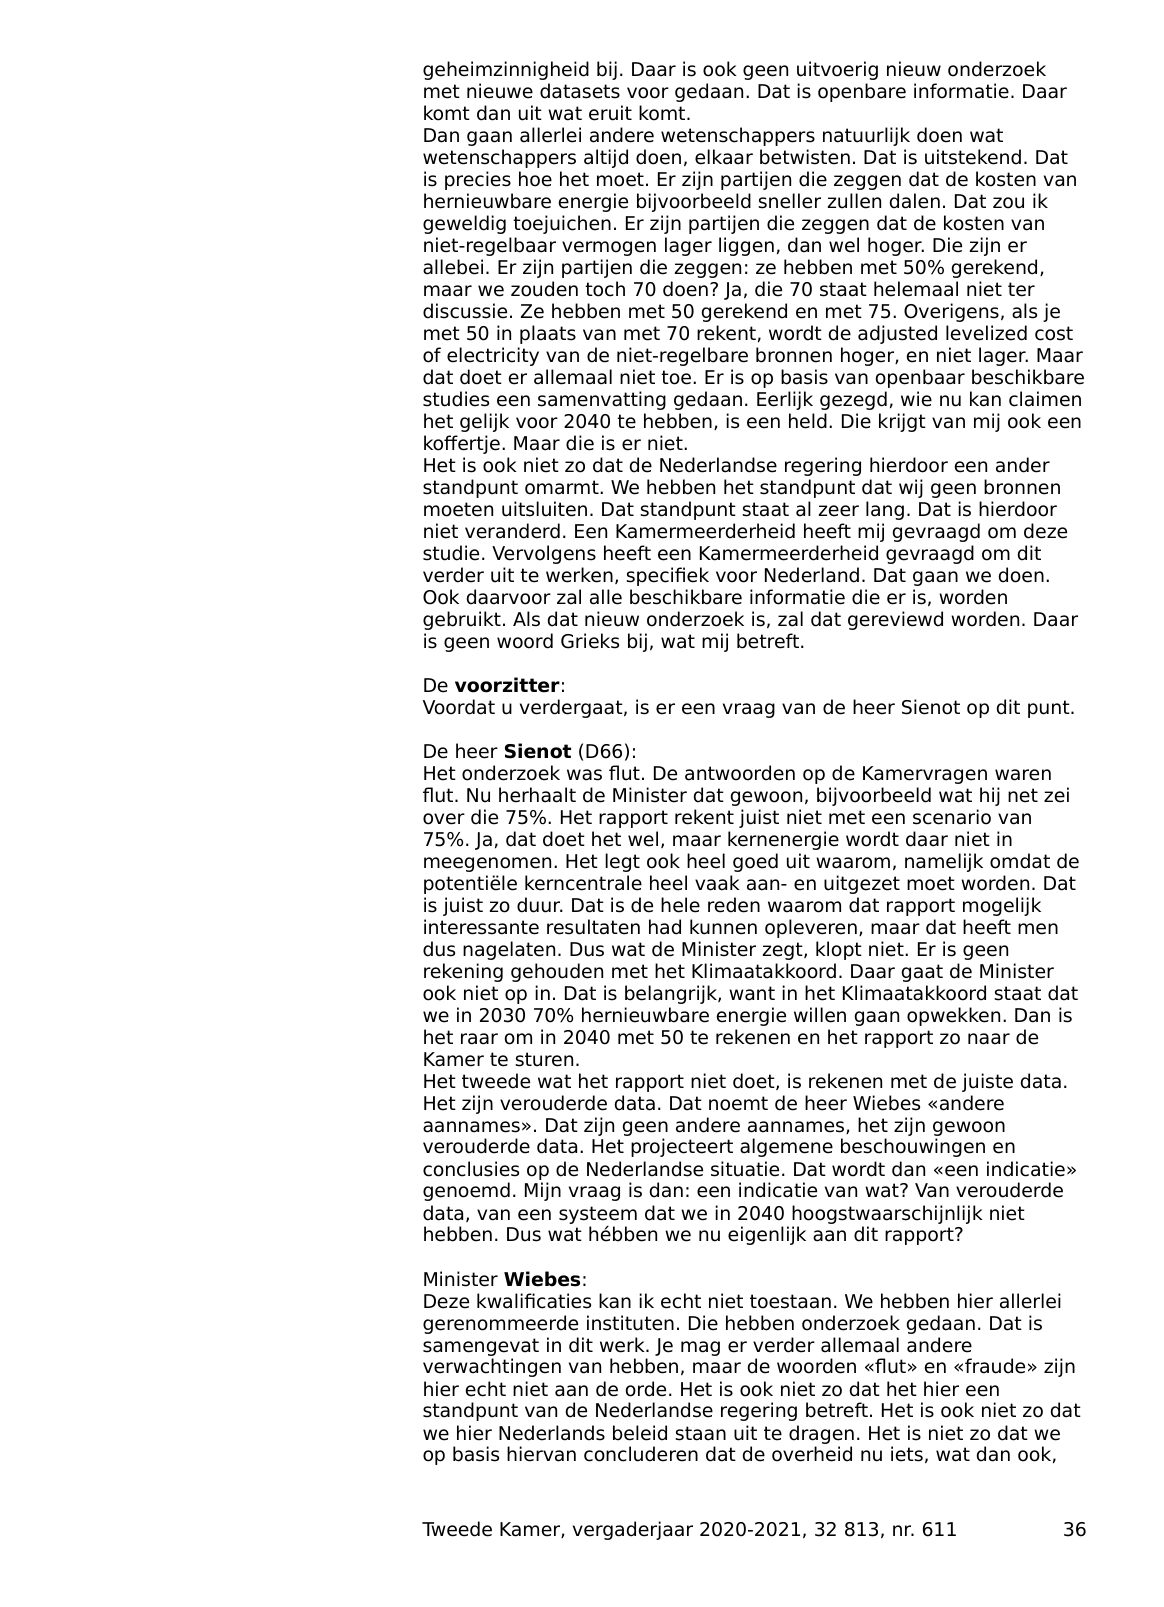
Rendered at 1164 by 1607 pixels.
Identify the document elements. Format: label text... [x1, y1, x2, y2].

text Minister Wiebes: [422, 1268, 1087, 1291]
text De voorzitter: [422, 675, 1087, 697]
text Deze kwalificaties kan ik echt niet toestaan. We hebben hier allerlei gerenommeerde instituten. Die hebben onderzoek gedaan. Dat is samengevat in dit werk. Je mag er verder allemaal andere verwachtingen van hebben, maar de woorden «flut» en «fraude» zijn hier echt niet aan de orde. Het is ook niet zo dat het hier een standpunt van de Nederlandse regering betreft. Het is ook niet zo dat we hier Nederlands beleid staan uit te dragen. Het is niet zo dat we op basis hiervan concluderen dat de overheid nu iets, wat dan ook, [422, 1291, 1087, 1466]
text Voordat u verdergaat, is er een vraag van de heer Sienot op dit punt. [422, 697, 1087, 719]
text De heer Sienot (D66): [422, 741, 1087, 763]
text Het is ook niet zo dat de Nederlandse regering hierdoor een ander standpunt omarmt. We hebben het standpunt dat wij geen bronnen moeten uitsluiten. Dat standpunt staat al zeer lang. Dat is hierdoor niet veranderd. Een Kamermeerderheid heeft mij gevraagd om deze studie. Vervolgens heeft een Kamermeerderheid gevraagd om dit verder uit te werken, specifiek voor Nederland. Dat gaan we doen. Ook daarvoor zal alle beschikbare informatie die er is, worden gebruikt. Als dat nieuw onderzoek is, zal dat gereviewd worden. Daar is geen woord Grieks bij, wat mij betreft. [422, 455, 1087, 652]
text Het onderzoek was flut. De antwoorden op de Kamervragen waren flut. Nu herhaalt de Minister dat gewoon, bijvoorbeeld wat hij net zei over die 75%. Het rapport rekent juist niet met een scenario van 75%. Ja, dat doet het wel, maar kernenergie wordt daar niet in meegenomen. Het legt ook heel goed uit waarom, namelijk omdat de potentiële kerncentrale heel vaak aan- en uitgezet moet worden. Dat is juist zo duur. Dat is de hele reden waarom dat rapport mogelijk interessante resultaten had kunnen opleveren, maar dat heeft men dus nagelaten. Dus wat de Minister zegt, klopt niet. Er is geen rekening gehouden met het Klimaatakkoord. Daar gaat de Minister ook niet op in. Dat is belangrijk, want in het Klimaatakkoord staat dat we in 2030 70% hernieuwbare energie willen gaan opwekken. Dan is het raar om in 2040 met 50 te rekenen en het rapport zo naar de Kamer te sturen. [422, 763, 1087, 1071]
text Het tweede wat het rapport niet doet, is rekenen met de juiste data. Het zijn verouderde data. Dat noemt de heer Wiebes «andere aannames». Dat zijn geen andere aannames, het zijn gewoon verouderde data. Het projecteert algemene beschouwingen en conclusies op de Nederlandse situatie. Dat wordt dan «een indicatie» genoemd. Mijn vraag is dan: een indicatie van wat? Van verouderde data, van een systeem dat we in 2040 hoogstwaarschijnlijk niet hebben. Dus wat hébben we nu eigenlijk aan dit rapport? [422, 1071, 1087, 1246]
text geheimzinnigheid bij. Daar is ook geen uitvoerig nieuw onderzoek met nieuwe datasets voor gedaan. Dat is openbare informatie. Daar komt dan uit wat eruit komt. [422, 59, 1087, 125]
text Dan gaan allerlei andere wetenschappers natuurlijk doen wat wetenschappers altijd doen, elkaar betwisten. Dat is uitstekend. Dat is precies hoe het moet. Er zijn partijen die zeggen dat de kosten van hernieuwbare energie bijvoorbeeld sneller zullen dalen. Dat zou ik geweldig toejuichen. Er zijn partijen die zeggen dat de kosten van niet-regelbaar vermogen lager liggen, dan wel hoger. Die zijn er allebei. Er zijn partijen die zeggen: ze hebben met 50% gerekend, maar we zouden toch 70 doen? Ja, die 70 staat helemaal niet ter discussie. Ze hebben met 50 gerekend en met 75. Overigens, als je met 50 in plaats van met 70 rekent, wordt de adjusted levelized cost of electricity van de niet-regelbare bronnen hoger, en niet lager. Maar dat doet er allemaal niet toe. Er is op basis van openbaar beschikbare studies een samenvatting gedaan. Eerlijk gezegd, wie nu kan claimen het gelijk voor 2040 te hebben, is een held. Die krijgt van mij ook een koffertje. Maar die is er niet. [422, 125, 1087, 455]
